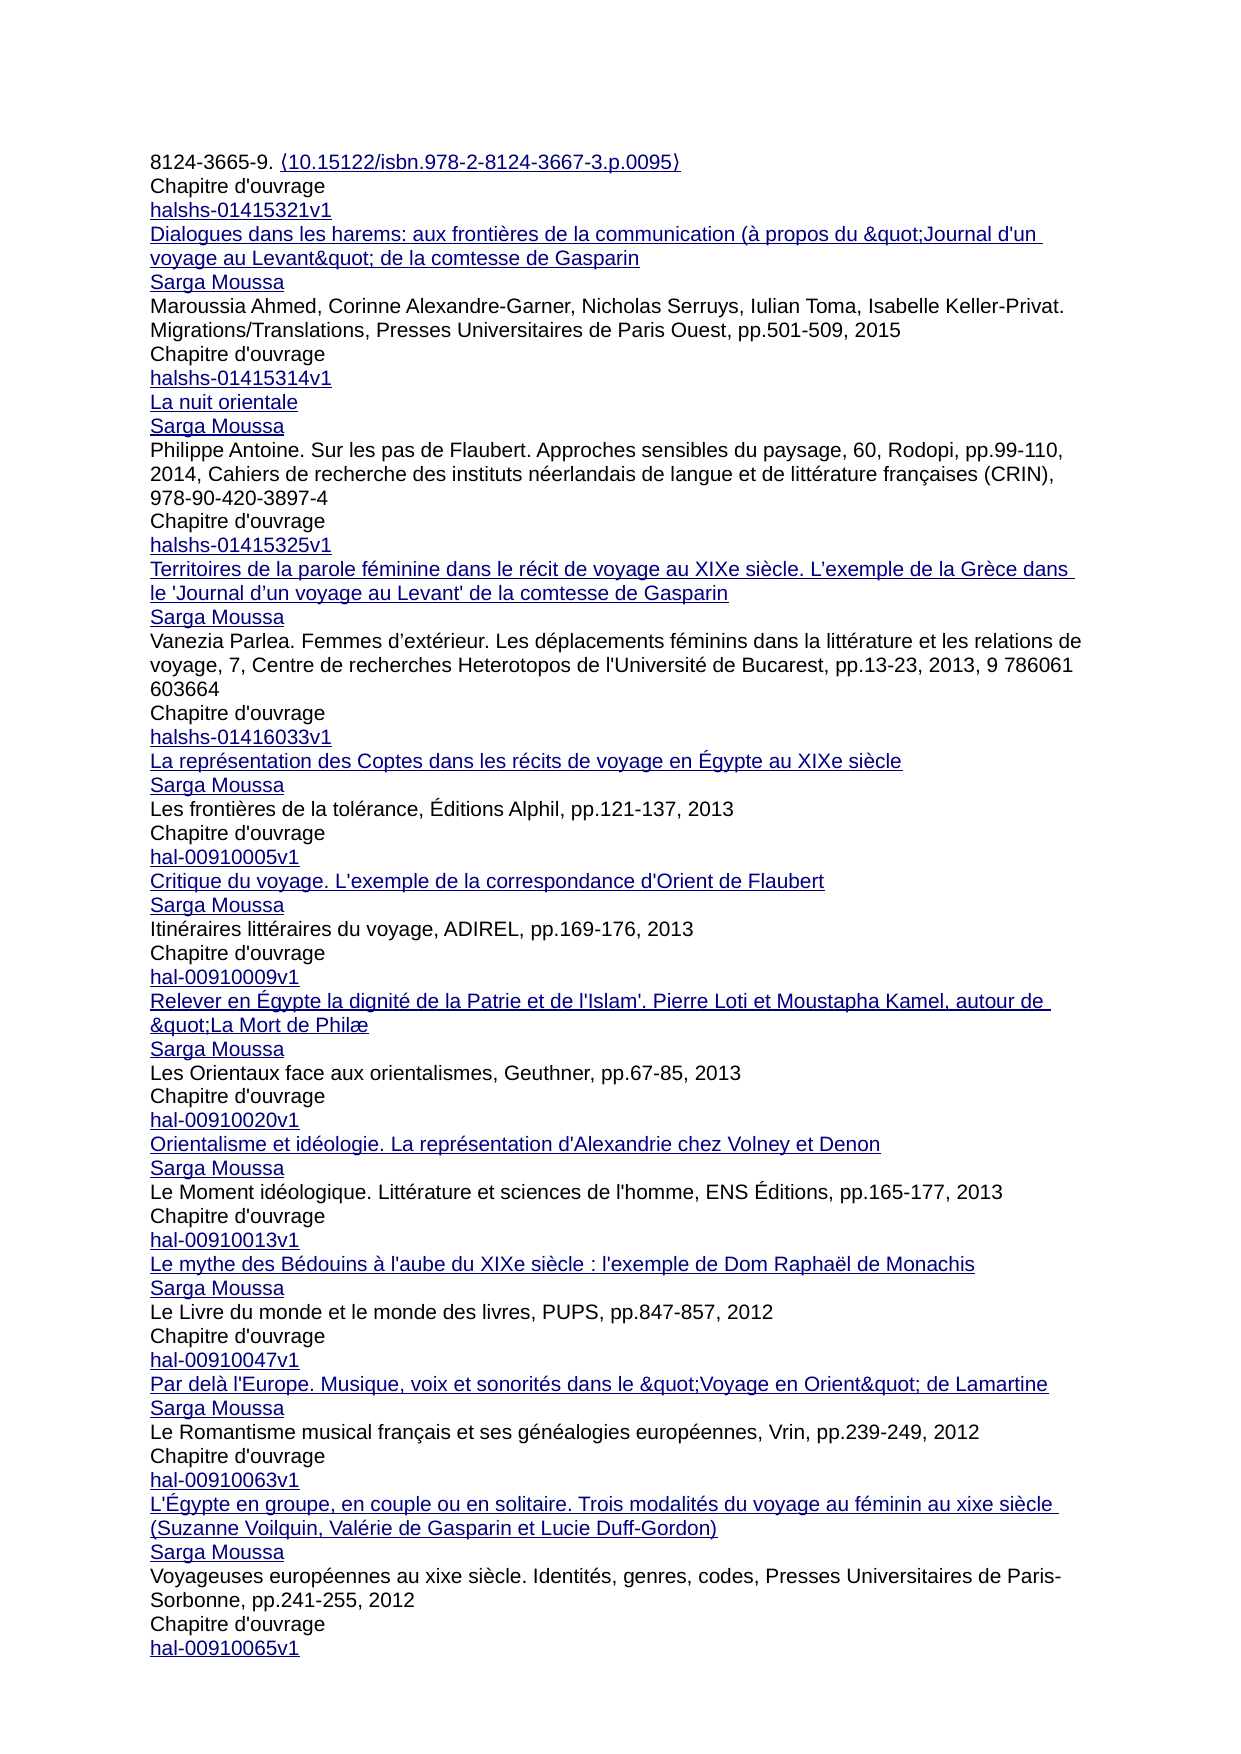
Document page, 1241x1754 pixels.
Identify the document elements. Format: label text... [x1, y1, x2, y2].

table_cell La représentation des Coptes dans les récits de voyage en Égypte au XIXe siècle Sarga Moussa Les frontières de la tolérance, Éditions Alphil, pp.121-137, 2013 Chapitre d'ouvrage hal-00910005v1 [150, 749, 1090, 869]
table_cell Dialogues dans les harems: aux frontières de la communication (à propos du &quot;Journal d'un voyage au Levant&quot; de la comtesse de Gasparin Sarga Moussa Maroussia Ahmed, Corinne Alexandre-Garner, Nicholas Serruys, Iulian Toma, Isabelle Keller-Privat. Migrations/Translations, Presses Universitaires de Paris Ouest, pp.501-509, 2015 Chapitre d'ouvrage halshs-01415314v1 [150, 222, 1090, 389]
table_cell Territoires de la parole féminine dans le récit de voyage au XIXe siècle. L’exemple de la Grèce dans le 'Journal d’un voyage au Levant' de la comtesse de Gasparin Sarga Moussa Vanezia Parlea. Femmes d’extérieur. Les déplacements féminins dans la littérature et les relations de voyage, 7, Centre de recherches Heterotopos de l'Université de Bucarest, pp.13-23, 2013, 9 786061 603664 Chapitre d'ouvrage halshs-01416033v1 [150, 557, 1090, 749]
table_cell La nuit orientale Sarga Moussa Philippe Antoine. Sur les pas de Flaubert. Approches sensibles du paysage, 60, Rodopi, pp.99-110, 2014, Cahiers de recherche des instituts néerlandais de langue et de littérature françaises (CRIN), 978-90-420-3897-4 Chapitre d'ouvrage halshs-01415325v1 [150, 390, 1090, 557]
table_cell Critique du voyage. L'exemple de la correspondance d'Orient de Flaubert Sarga Moussa Itinéraires littéraires du voyage, ADIREL, pp.169-176, 2013 Chapitre d'ouvrage hal-00910009v1 [150, 869, 1090, 988]
table_cell Par delà l'Europe. Musique, voix et sonorités dans le &quot;Voyage en Orient&quot; de Lamartine Sarga Moussa Le Romantisme musical français et ses généalogies européennes, Vrin, pp.239-249, 2012 Chapitre d'ouvrage hal-00910063v1 [150, 1372, 1090, 1492]
table_cell Le mythe des Bédouins à l'aube du XIXe siècle : l'exemple de Dom Raphaël de Monachis Sarga Moussa Le Livre du monde et le monde des livres, PUPS, pp.847-857, 2012 Chapitre d'ouvrage hal-00910047v1 [150, 1252, 1090, 1372]
table_cell L'Égypte en groupe, en couple ou en solitaire. Trois modalités du voyage au féminin au xixe siècle (Suzanne Voilquin, Valérie de Gasparin et Lucie Duff-Gordon) Sarga Moussa Voyageuses européennes au xixe siècle. Identités, genres, codes, Presses Universitaires de Paris-Sorbonne, pp.241-255, 2012 Chapitre d'ouvrage hal-00910065v1 [150, 1492, 1090, 1659]
table_cell Relever en Égypte la dignité de la Patrie et de l'Islam'. Pierre Loti et Moustapha Kamel, autour de &quot;La Mort de Philæ Sarga Moussa Les Orientaux face aux orientalismes, Geuthner, pp.67-85, 2013 Chapitre d'ouvrage hal-00910020v1 [150, 989, 1090, 1132]
table_cell Orientalisme et idéologie. La représentation d'Alexandrie chez Volney et Denon Sarga Moussa Le Moment idéologique. Littérature et sciences de l'homme, ENS Éditions, pp.165-177, 2013 Chapitre d'ouvrage hal-00910013v1 [150, 1132, 1090, 1252]
table_cell 8124-3665-9. ⟨10.15122/isbn.978-2-8124-3667-3.p.0095⟩ Chapitre d'ouvrage halshs-01415321v1 [150, 150, 1090, 222]
